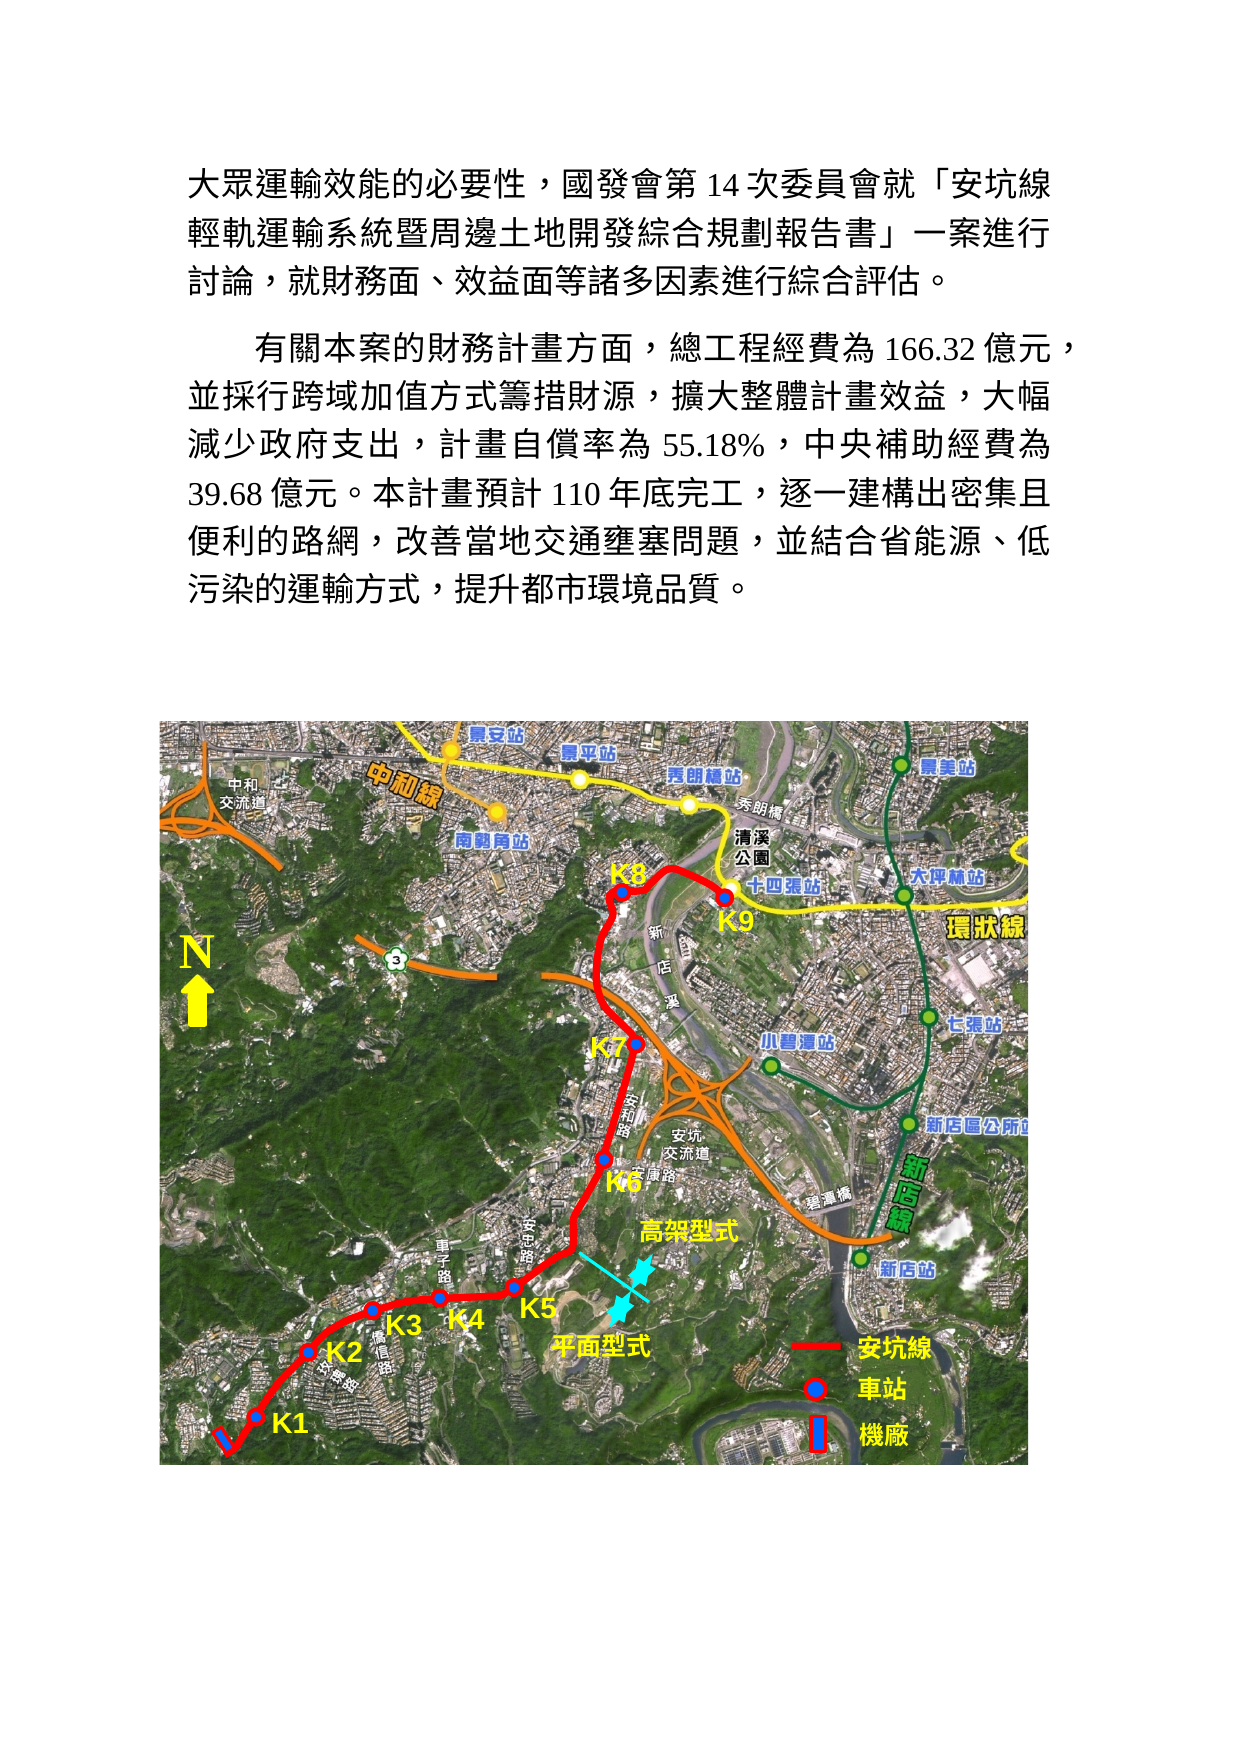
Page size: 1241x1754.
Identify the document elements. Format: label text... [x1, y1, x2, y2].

text 有關本案的財務計畫方面，總工程經費為166.32億元，並採行跨域加值方式籌措財源，擴大整體計畫效益，大幅減少政府支出，計畫自償率為55.18%，中央補助經費為39.68億元。本計畫預計110年底完工，逐一建構出密集且便利的路網，改善當地交通壅塞問題，並結合省能源、低污染的運輸方式，提升都市環境品質。 [187, 322, 1053, 611]
text 大眾運輸效能的必要性，國發會第14次委員會就「安坑線輕軌運輸系統暨周邊土地開發綜合規劃報告書」一案進行討論，就財務面、效益面等諸多因素進行綜合評估。 [187, 158, 1053, 303]
